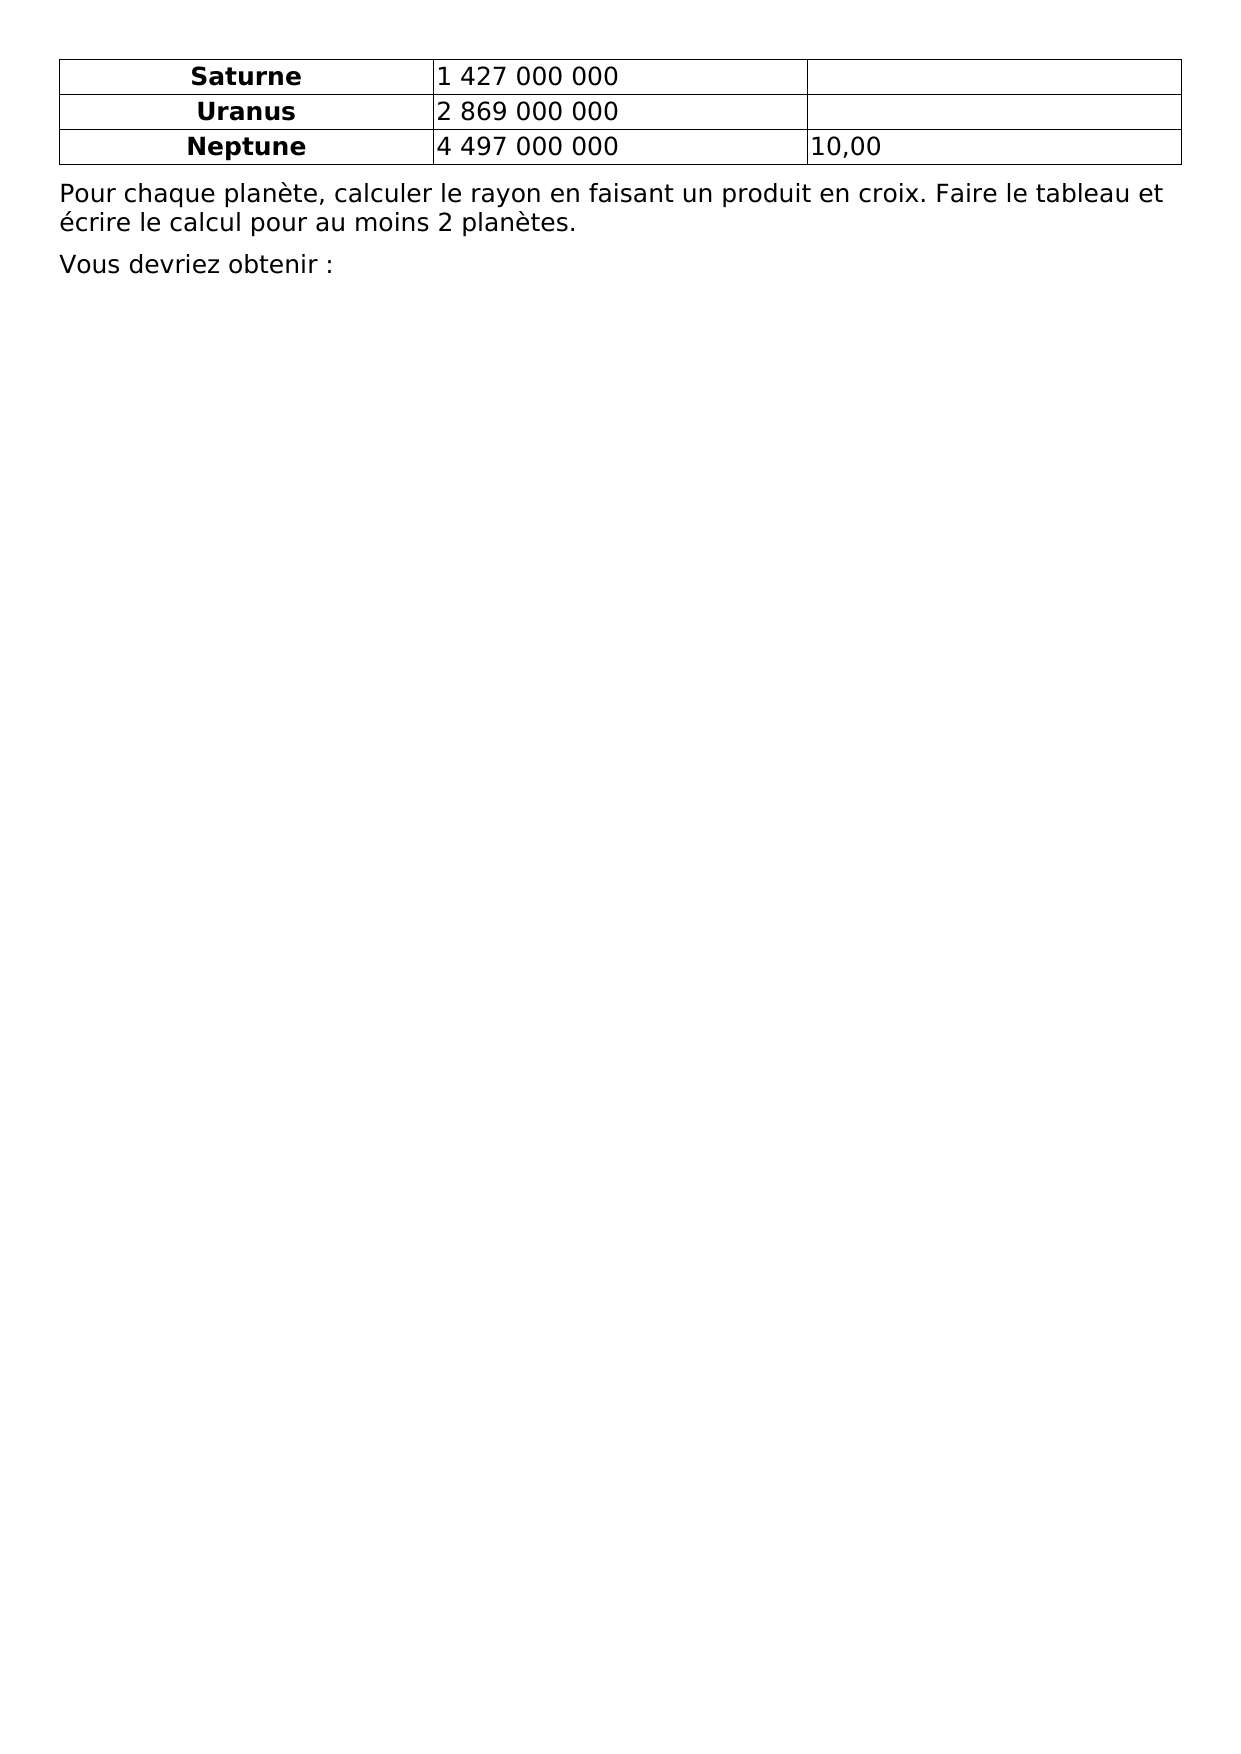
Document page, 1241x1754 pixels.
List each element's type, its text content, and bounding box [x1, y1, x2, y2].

table_cell 4 497 000 000 [434, 130, 807, 164]
table_cell 2 869 000 000 [434, 95, 807, 129]
text Vous devriez obtenir : [59, 250, 1181, 279]
table_cell [808, 60, 1181, 94]
table_cell 1 427 000 000 [434, 60, 807, 94]
table_cell Neptune [60, 130, 433, 164]
table_cell [808, 95, 1181, 129]
text Pour chaque planète, calculer le rayon en faisant un produit en croix. Faire le tableau et écrire le calcul pour au moins 2 planètes. [59, 179, 1181, 238]
table_cell Uranus [60, 95, 433, 129]
table_cell Saturne [60, 60, 433, 94]
table_cell 10,00 [808, 130, 1181, 164]
